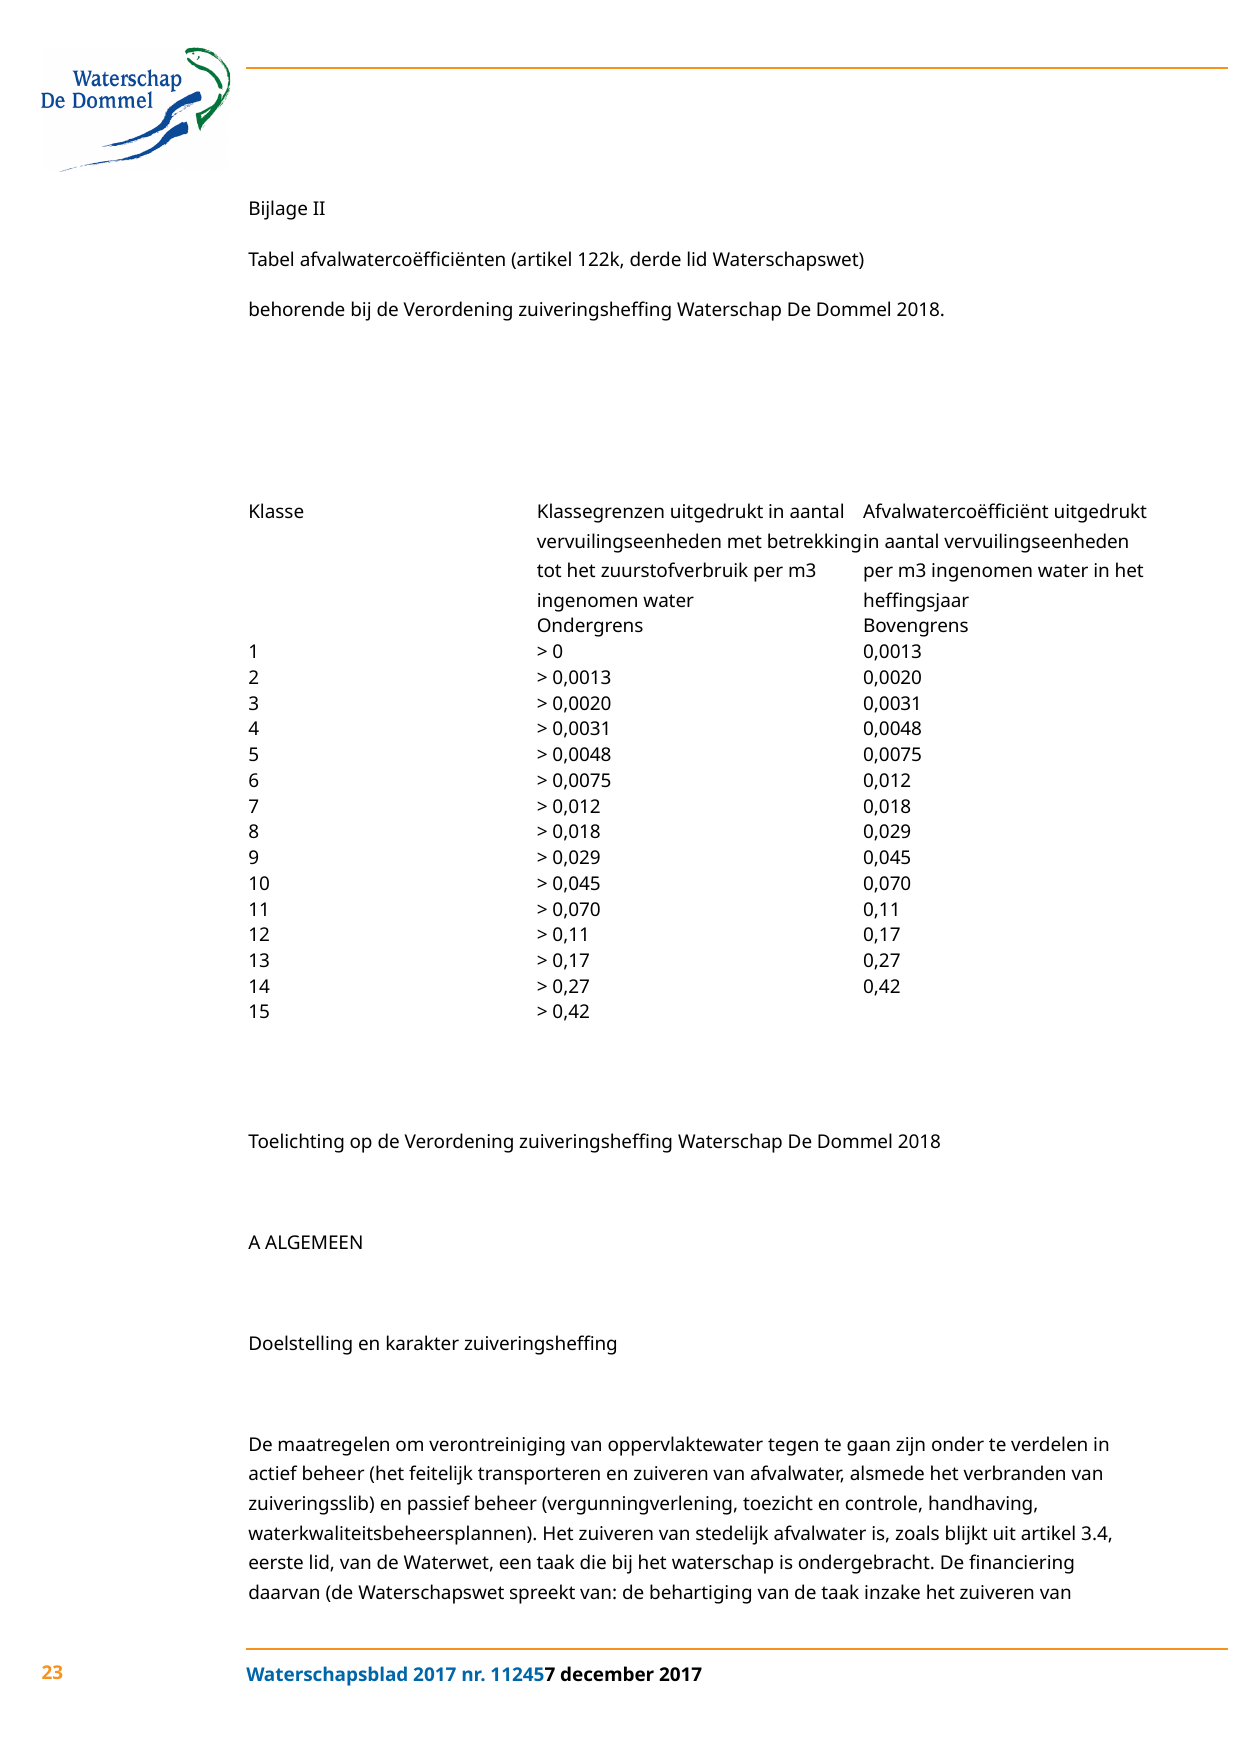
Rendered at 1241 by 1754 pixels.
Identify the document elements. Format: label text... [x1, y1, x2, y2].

picture [41, 47, 231, 172]
table_cell 0,11 [863, 896, 1152, 921]
table_cell 0,0031 [863, 690, 1152, 716]
table_cell 6 [248, 767, 537, 793]
table_cell 8 [248, 819, 537, 844]
table_cell Ondergrens [537, 613, 863, 638]
table_cell 15 [248, 999, 537, 1024]
text A ALGEMEEN [248, 1229, 1152, 1255]
table_cell 0,045 [863, 844, 1152, 870]
table_cell 0,029 [863, 819, 1152, 844]
table_cell [248, 613, 537, 638]
table_cell Bovengrens [863, 613, 1152, 638]
table_cell 0,0013 [863, 639, 1152, 664]
table_cell > 0,0031 [537, 716, 863, 741]
table_cell 14 [248, 973, 537, 999]
table_cell 0,018 [863, 793, 1152, 818]
table_cell 0,0020 [863, 664, 1152, 690]
text Toelichting op de Verordening zuiveringsheffing Waterschap De Dommel 2018 [248, 1128, 1152, 1154]
table_header Afvalwatercoëfficiënt uitgedrukt in aantal vervuilingseenheden per m3 ingenomen water in het heffingsjaar [863, 498, 1152, 613]
table_cell 2 [248, 664, 537, 690]
table_cell 7 [248, 793, 537, 818]
text Tabel afvalwatercoëfficiënten (artikel 122k, derde lid Waterschapswet) [248, 246, 1152, 272]
table_cell > 0,029 [537, 844, 863, 870]
table_cell > 0,27 [537, 973, 863, 999]
table_cell 12 [248, 921, 537, 947]
table_cell 9 [248, 844, 537, 870]
table_cell 1 [248, 639, 537, 664]
table_cell > 0,018 [537, 819, 863, 844]
table_cell 5 [248, 741, 537, 767]
table_cell 13 [248, 947, 537, 973]
table_cell 0,012 [863, 767, 1152, 793]
table_cell 0,070 [863, 870, 1152, 896]
table_cell 0,42 [863, 973, 1152, 999]
table_cell > 0,070 [537, 896, 863, 921]
text Doelstelling en karakter zuiveringsheffing [248, 1330, 1152, 1356]
table_cell > 0,0048 [537, 741, 863, 767]
table_header Klassegrenzen uitgedrukt in aantal vervuilingseenheden met betrekking tot het zuurstofverbruik per m3 ingenomen water [537, 498, 863, 613]
table_cell > 0,012 [537, 793, 863, 818]
table_cell 0,27 [863, 947, 1152, 973]
text De maatregelen om verontreiniging van oppervlaktewater tegen te gaan zijn onder te verdelen in actief beheer (het feitelijk transporteren en zuiveren van afvalwater, alsmede het verbranden van zuiveringsslib) en passief beheer (vergunningverlening, toezicht en controle, handhaving, waterkwaliteitsbeheersplannen). Het zuiveren van stedelijk afvalwater is, zoals blijkt uit artikel 3.4, eerste lid, van de Waterwet, een taak die bij het waterschap is ondergebracht. De financiering daarvan (de Waterschapswet spreekt van: de behartiging van de taak inzake het zuiveren van [248, 1431, 1152, 1604]
table_cell 0,0048 [863, 716, 1152, 741]
table_header Klasse [248, 498, 537, 613]
table_cell > 0,045 [537, 870, 863, 896]
text Bijlage II [248, 196, 1152, 221]
table_cell 11 [248, 896, 537, 921]
table_cell > 0,11 [537, 921, 863, 947]
text behorende bij de Verordening zuiveringsheffing Waterschap De Dommel 2018. [248, 296, 1152, 322]
table_cell > 0,0013 [537, 664, 863, 690]
table_cell > 0 [537, 639, 863, 664]
table_cell > 0,17 [537, 947, 863, 973]
table_cell > 0,0075 [537, 767, 863, 793]
table_cell [863, 999, 1152, 1024]
table_cell 0,17 [863, 921, 1152, 947]
table_cell 10 [248, 870, 537, 896]
table_cell > 0,42 [537, 999, 863, 1024]
table_cell > 0,0020 [537, 690, 863, 716]
table_cell 0,0075 [863, 741, 1152, 767]
table_cell 3 [248, 690, 537, 716]
table_cell 4 [248, 716, 537, 741]
